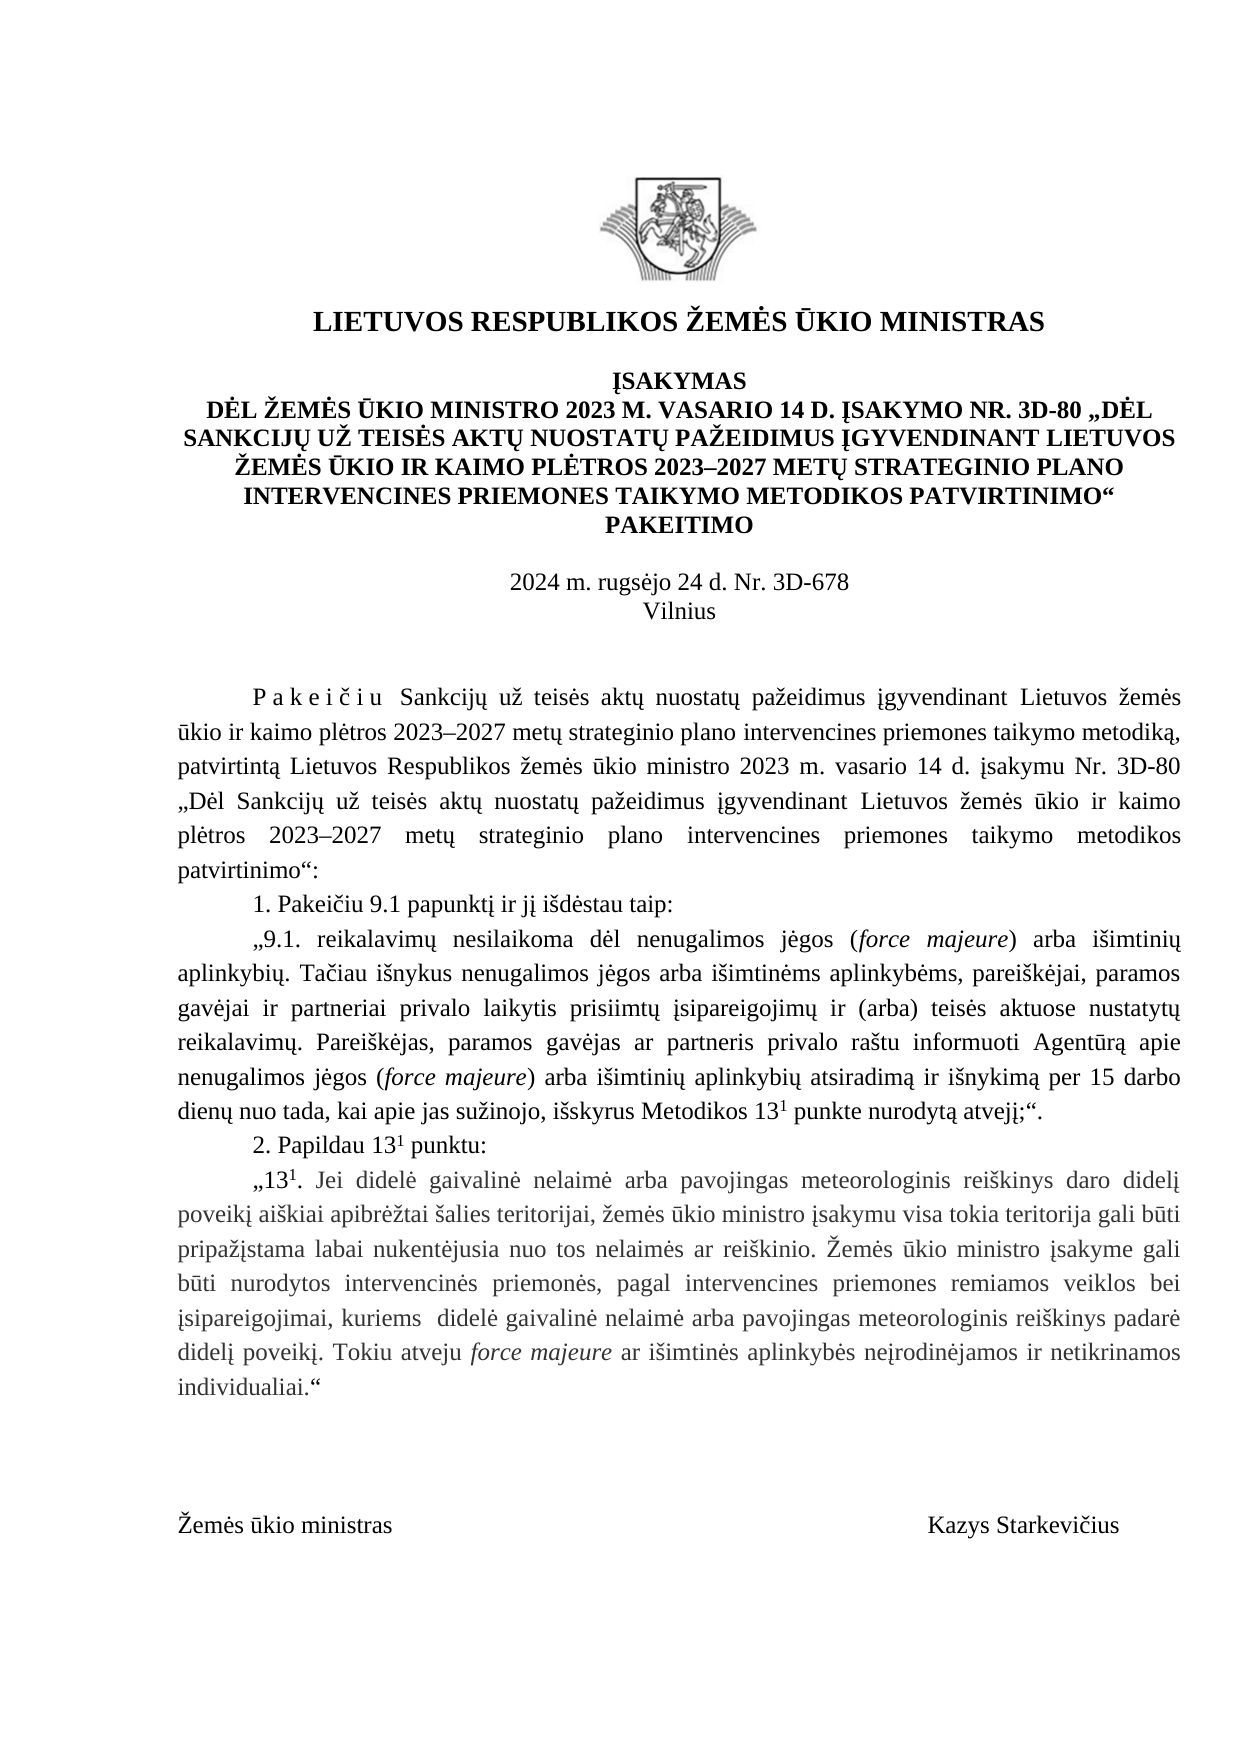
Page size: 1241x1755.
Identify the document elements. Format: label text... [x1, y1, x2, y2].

text 2024 m. rugsėjo 24 d. Nr. 3D-678 [177, 567, 1181, 596]
text 1. Pakeičiu 9.1 papunktį ir jį išdėstau taip: [177, 889, 1181, 918]
text Vilnius [177, 596, 1181, 625]
text ĮSAKYMAS [177, 366, 1181, 395]
text LIETUVOS RESPUBLIKOS ŽEMĖS ŪKIO MINISTRAS [177, 304, 1181, 337]
text „9.1. reikalavimų nesilaikoma dėl nenugalimos jėgos (force majeure) arba išimtinių aplinkybių. Tačiau išnykus nenugalimos jėgos arba išimtinėms aplinkybėms, pareiškėjai, paramos gavėjai ir partneriai privalo laikytis prisiimtų įsipareigojimų ir (arba) teisės aktuose nustatytų reikalavimų. Pareiškėjas, paramos gavėjas ar partneris privalo raštu informuoti Agentūrą apie nenugalimos jėgos (force majeure) arba išimtinių aplinkybių atsiradimą ir išnykimą per 15 darbo dienų nuo tada, kai apie jas sužinojo, išskyrus Metodikos 131 punkte nurodytą atvejį;“. [177, 924, 1181, 1125]
text „131. Jei didelė gaivalinė nelaimė arba pavojingas meteorologinis reiškinys daro didelį poveikį aiškiai apibrėžtai šalies teritorijai, žemės ūkio ministro įsakymu visa tokia teritorija gali būti pripažįstama labai nukentėjusia nuo tos nelaimės ar reiškinio. Žemės ūkio ministro įsakyme gali būti nurodytos intervencinės priemonės, pagal intervencines priemones remiamos veiklos bei įsipareigojimai, kuriems didelė gaivalinė nelaimė arba pavojingas meteorologinis reiškinys padarė didelį poveikį. Tokiu atveju force majeure ar išimtinės aplinkybės neįrodinėjamos ir netikrinamos individualiai.“ [177, 1165, 1181, 1401]
text DĖL ŽEMĖS ŪKIO MINISTRO 2023 M. VASARIO 14 D. ĮSAKYMO NR. 3D-80 „DĖL SANKCIJŲ UŽ TEISĖS AKTŲ NUOSTATŲ PAŽEIDIMUS ĮGYVENDINANT LIETUVOS ŽEMĖS ŪKIO IR KAIMO PLĖTROS 2023–2027 METŲ STRATEGINIO PLANO INTERVENCINES PRIEMONES TAIKYMO METODIKOS PATVIRTINIMO“ PAKEITIMO [177, 395, 1181, 538]
text Žemės ūkio ministras Kazys Starkevičius [177, 1510, 1181, 1538]
text 2. Papildau 131 punktu: [177, 1131, 1181, 1159]
text Pakeičiu Sankcijų už teisės aktų nuostatų pažeidimus įgyvendinant Lietuvos žemės ūkio ir kaimo plėtros 2023–2027 metų strateginio plano intervencines priemones taikymo metodiką, patvirtintą Lietuvos Respublikos žemės ūkio ministro 2023 m. vasario 14 d. įsakymu Nr. 3D-80 „Dėl Sankcijų už teisės aktų nuostatų pažeidimus įgyvendinant Lietuvos žemės ūkio ir kaimo plėtros 2023–2027 metų strateginio plano intervencines priemones taikymo metodikos patvirtinimo“: [177, 682, 1181, 883]
